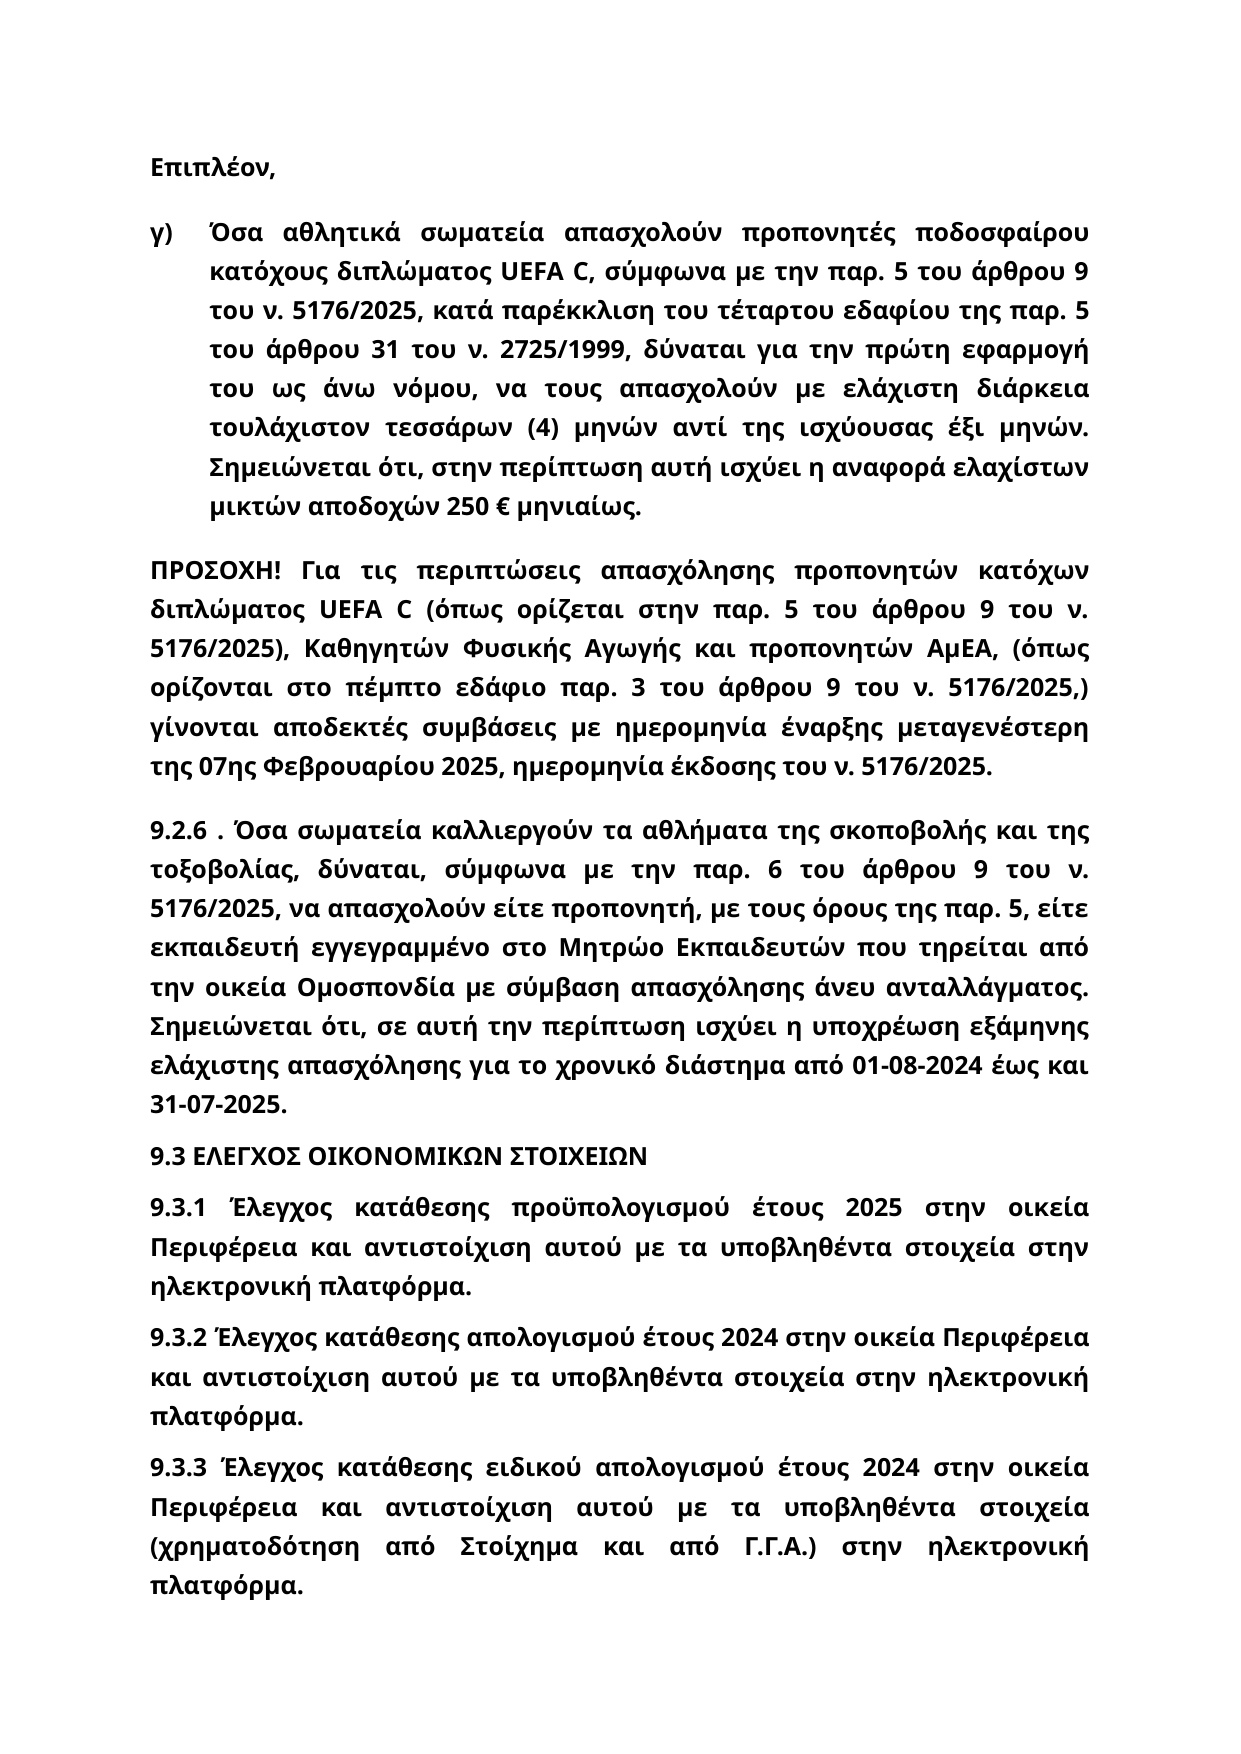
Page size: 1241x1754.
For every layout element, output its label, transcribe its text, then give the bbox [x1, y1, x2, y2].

text 9.3.3 Έλεγχος κατάθεσης ειδικού απολογισμού έτους 2024 στην οικεία Περιφέρεια και αντιστοίχιση αυτού με τα υποβληθέντα στοιχεία (χρηματοδότηση από Στοίχημα και από Γ.Γ.Α.) στην ηλεκτρονική πλατφόρμα. [150, 1450, 1090, 1602]
text 9.2.6 . Όσα σωματεία καλλιεργούν τα αθλήματα της σκοποβολής και της τοξοβολίας, δύναται, σύμφωνα με την παρ. 6 του άρθρου 9 του ν. 5176/2025, να απασχολούν είτε προπονητή, με τους όρους της παρ. 5, είτε εκπαιδευτή εγγεγραμμένο στο Μητρώο Εκπαιδευτών που τηρείται από την οικεία Ομοσπονδία με σύμβαση απασχόλησης άνευ ανταλλάγματος. Σημειώνεται ότι, σε αυτή την περίπτωση ισχύει η υποχρέωση εξάμηνης ελάχιστης απασχόλησης για το χρονικό διάστημα από 01-08-2024 έως και 31-07-2025. [150, 812, 1090, 1121]
text 9.3.2 Έλεγχος κατάθεσης απολογισμού έτους 2024 στην οικεία Περιφέρεια και αντιστοίχιση αυτού με τα υποβληθέντα στοιχεία στην ηλεκτρονική πλατφόρμα. [150, 1320, 1090, 1432]
text ΠΡΟΣΟΧΗ! Για τις περιπτώσεις απασχόλησης προπονητών κατόχων διπλώματος UEFA C (όπως ορίζεται στην παρ. 5 του άρθρου 9 του ν. 5176/2025), Καθηγητών Φυσικής Αγωγής και προπονητών ΑμΕΑ, (όπως ορίζονται στο πέμπτο εδάφιο παρ. 3 του άρθρου 9 του ν. 5176/2025,) γίνονται αποδεκτές συμβάσεις με ημερομηνία έναρξης μεταγενέστερη της 07ης Φεβρουαρίου 2025, ημερομηνία έκδοσης του ν. 5176/2025. [150, 552, 1090, 782]
text 9.3.1 Έλεγχος κατάθεσης προϋπολογισμού έτους 2025 στην οικεία Περιφέρεια και αντιστοίχιση αυτού με τα υποβληθέντα στοιχεία στην ηλεκτρονική πλατφόρμα. [150, 1190, 1090, 1302]
list γ) Όσα αθλητικά σωματεία απασχολούν προπονητές ποδοσφαίρου κατόχους διπλώματος UEFA C, σύμφωνα με την παρ. 5 του άρθρου 9 του ν. 5176/2025, κατά παρέκκλιση του τέταρτου εδαφίου της παρ. 5 του άρθρου 31 του ν. 2725/1999, δύναται για την πρώτη εφαρμογή του ως άνω νόμου, να τους απασχολούν με ελάχιστη διάρκεια τουλάχιστον τεσσάρων (4) μηνών αντί της ισχύουσας έξι μηνών. Σημειώνεται ότι, στην περίπτωση αυτή ισχύει η αναφορά ελαχίστων μικτών αποδοχών 250 € μηνιαίως. [150, 214, 1090, 522]
text Επιπλέον, [150, 150, 1090, 184]
text 9.3 ΕΛΕΓΧΟΣ ΟΙΚΟΝΟΜΙΚΩΝ ΣΤΟΙΧΕΙΩΝ [150, 1138, 1090, 1172]
